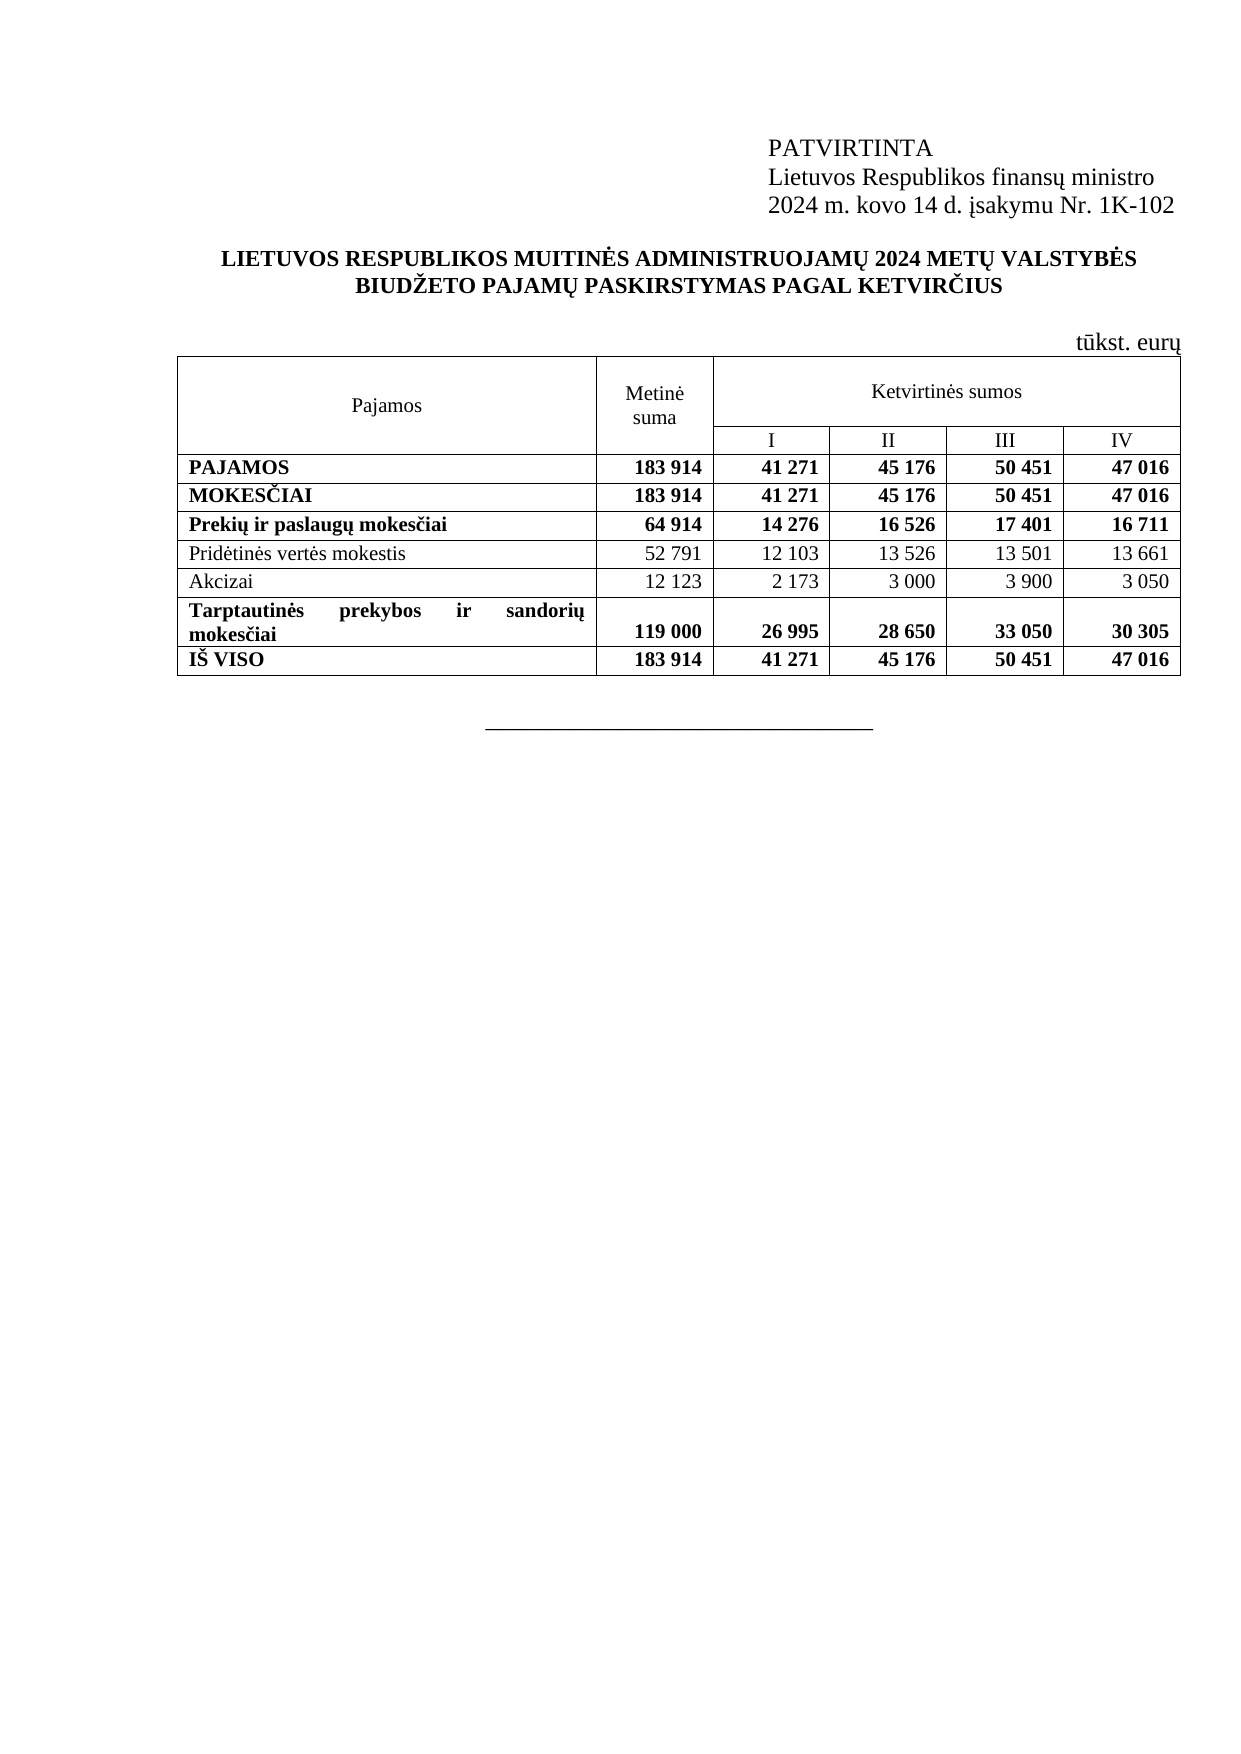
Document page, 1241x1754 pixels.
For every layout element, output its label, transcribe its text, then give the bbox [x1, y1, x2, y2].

table_cell 12 103 [714, 541, 829, 568]
table_header Ketvirtinės sumos [714, 357, 1180, 426]
text 2024 m. kovo 14 d. įsakymu Nr. 1K-102 [768, 190, 1181, 219]
table_cell 16 526 [830, 512, 946, 540]
table_cell 13 661 [1064, 541, 1180, 568]
table_cell 30 305 [1064, 598, 1180, 646]
table_header Metinė suma [597, 357, 713, 454]
text PATVIRTINTA [768, 133, 1181, 162]
text tūkst. eurų [177, 327, 1181, 356]
table_cell 3 900 [947, 569, 1063, 597]
table_cell 12 123 [597, 569, 713, 597]
table_cell 33 050 [947, 598, 1063, 646]
table_cell 47 016 [1064, 484, 1180, 511]
table_cell 50 451 [947, 647, 1063, 675]
table_cell IŠ VISO [178, 647, 596, 675]
table_cell 45 176 [830, 647, 946, 675]
table_cell 183 914 [597, 455, 713, 482]
table_cell 45 176 [830, 455, 946, 482]
table_cell 14 276 [714, 512, 829, 540]
table_cell 28 650 [830, 598, 946, 646]
table_cell 64 914 [597, 512, 713, 540]
table_cell 41 271 [714, 455, 829, 482]
table_cell IV [1064, 427, 1180, 454]
table_cell 13 501 [947, 541, 1063, 568]
table_cell 41 271 [714, 647, 829, 675]
table_cell 50 451 [947, 455, 1063, 482]
table_cell 52 791 [597, 541, 713, 568]
table_cell PAJAMOS [178, 455, 596, 482]
table_cell II [830, 427, 946, 454]
table_cell 41 271 [714, 484, 829, 511]
table_cell Akcizai [178, 569, 596, 597]
text _______________________________ [177, 704, 1181, 733]
table_cell 47 016 [1064, 455, 1180, 482]
table_cell 183 914 [597, 484, 713, 511]
table_cell 26 995 [714, 598, 829, 646]
table_cell Pridėtinės vertės mokestis [178, 541, 596, 568]
table_cell Tarptautinės prekybos ir sandorių mokesčiai [178, 598, 596, 646]
table_cell MOKESČIAI [178, 484, 596, 511]
table_cell 16 711 [1064, 512, 1180, 540]
text LIETUVOS RESPUBLIKOS MUITINĖS ADMINISTRUOJAMŲ 2024 METŲ VALSTYBĖS BIUDŽETO PAJAMŲ PASKIRSTYMAS PAGAL KETVIRČIUS [177, 246, 1181, 298]
table_cell 2 173 [714, 569, 829, 597]
table_cell 50 451 [947, 484, 1063, 511]
text Lietuvos Respublikos finansų ministro [768, 162, 1181, 190]
table_cell 13 526 [830, 541, 946, 568]
table_cell 119 000 [597, 598, 713, 646]
table_cell Prekių ir paslaugų mokesčiai [178, 512, 596, 540]
table_cell 17 401 [947, 512, 1063, 540]
table_cell 45 176 [830, 484, 946, 511]
table_header Pajamos [178, 357, 596, 454]
table_cell I [714, 427, 829, 454]
table_cell 3 000 [830, 569, 946, 597]
table_cell 3 050 [1064, 569, 1180, 597]
table_cell 47 016 [1064, 647, 1180, 675]
table_cell 183 914 [597, 647, 713, 675]
table_cell III [947, 427, 1063, 454]
